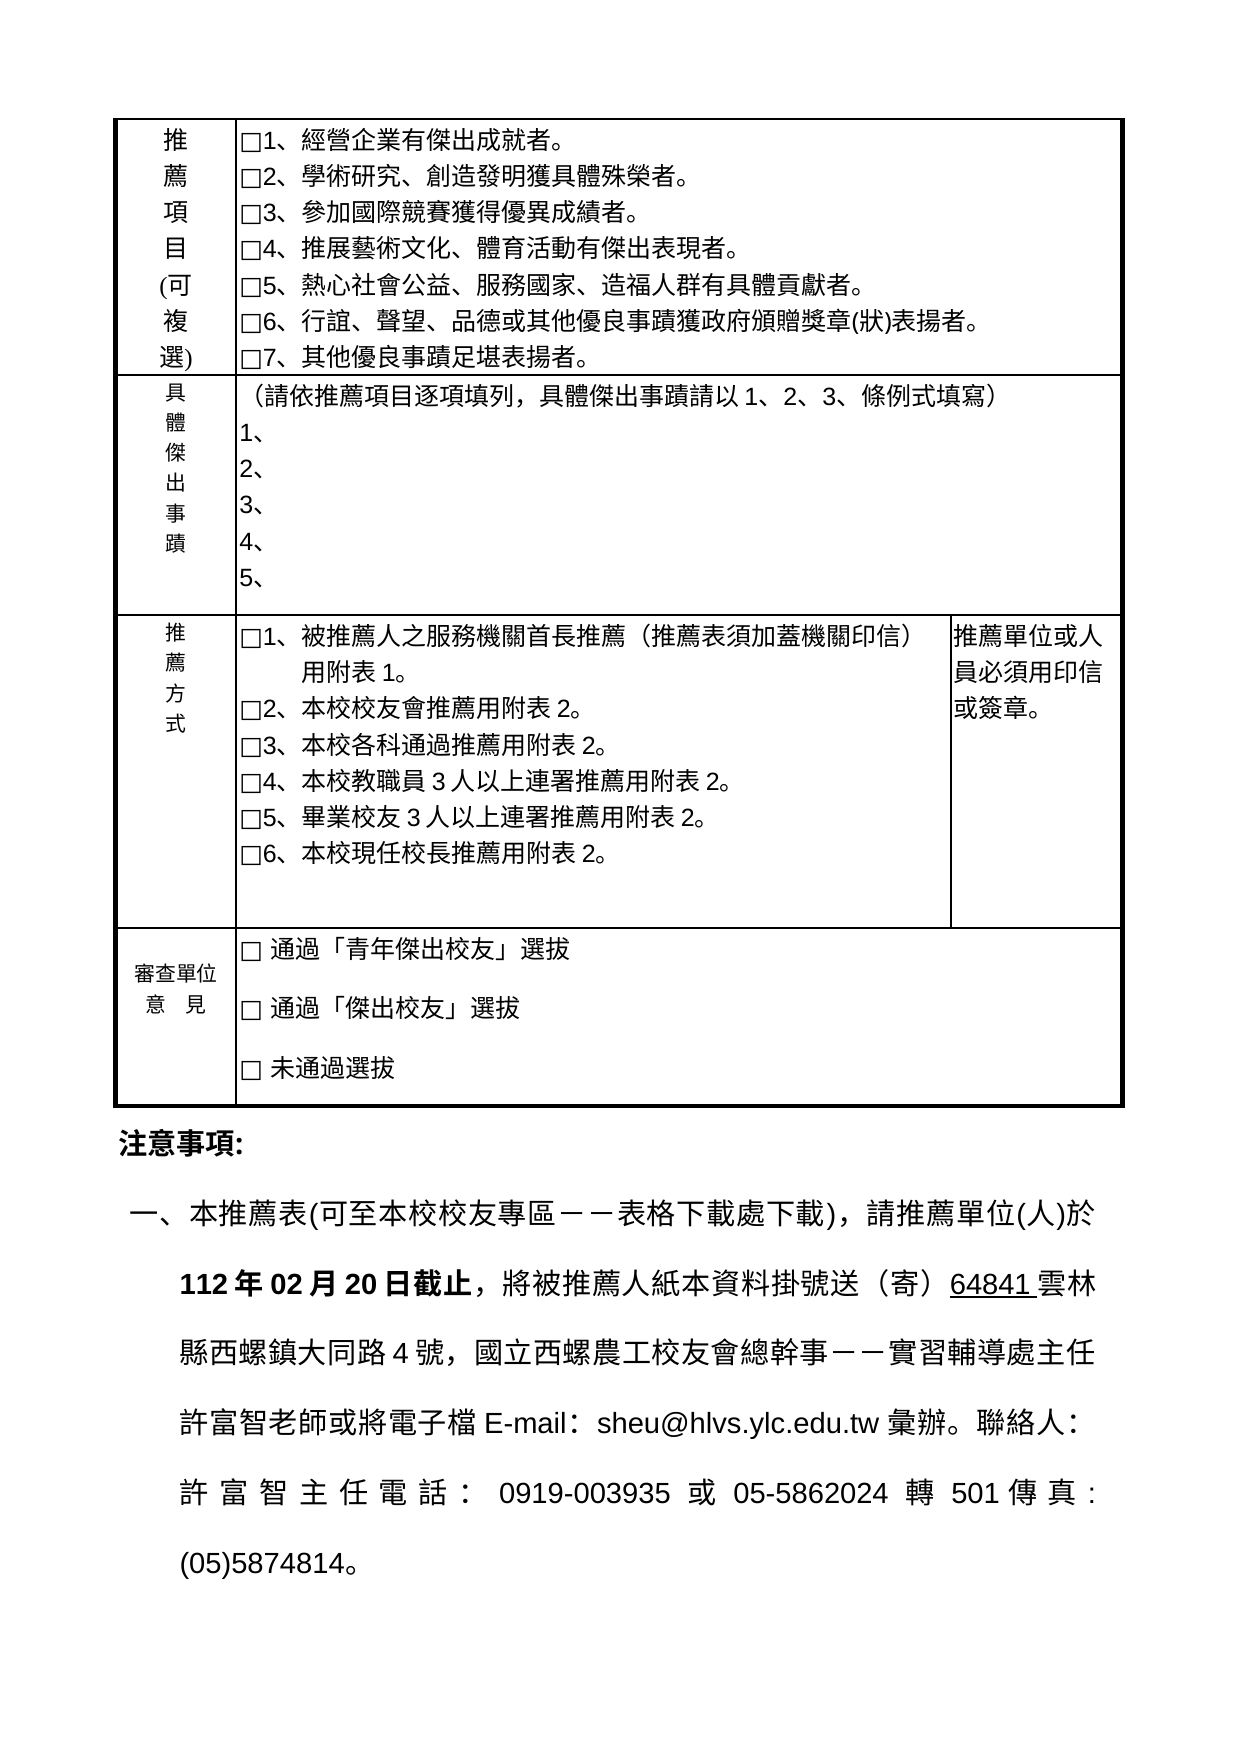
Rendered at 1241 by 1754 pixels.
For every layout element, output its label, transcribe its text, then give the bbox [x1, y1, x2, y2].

table_cell □ 通過「青年傑出校友」選拔 □ 通過「傑出校友」選拔 □ 未通過選拔 [237, 929, 1120, 1104]
table_cell 推 薦 方 式 [118, 616, 235, 927]
table_cell （請依推薦項目逐項填列，具體傑出事蹟請以1、2、3、條例式填寫） 1、 2、 3、 4、 5、 [237, 376, 1120, 614]
table_cell □1、經營企業有傑出成就者。 □2、學術研究、創造發明獲具體殊榮者。 □3、參加國際競賽獲得優異成績者。 □4、推展藝術文化、體育活動有傑出表現者。 □5、熱心社會公益、服務國家、造福人群有具體貢獻者。 □6、行誼、聲望、品德或其他優良事蹟獲政府頒贈獎章(狀)表揚者。 □7、其他優良事蹟足堪表揚者。 [237, 120, 1120, 374]
text 注意事項: [118, 1121, 1122, 1163]
table_header 一、本推薦表(可至本校校友專區－－表格下載處下載)，請推薦單位(人)於112年02月20日截止，將被推薦人紙本資料掛號送（寄）64841雲林縣西螺鎮大同路4號，國立西螺農工校友會總幹事－－實習輔導處主任許富智老師或將電子檔E-mail：sheu@hlvs.ylc.edu.tw 彙辦。聯絡人：許富智主任電話：0919-003935或05-5862024轉501 傳真: (05)5874814。 [118, 1191, 1107, 1600]
table_cell 推 薦 項 目 (可 複 選) [118, 120, 235, 374]
table_cell 具 體 傑 出 事 蹟 [118, 376, 235, 614]
table_cell □1、被推薦人之服務機關首長推薦（推薦表須加蓋機關印信）用附表1。 □2、本校校友會推薦用附表2。 □3、本校各科通過推薦用附表2。 □4、本校教職員3人以上連署推薦用附表2。 □5、畢業校友3人以上連署推薦用附表2。 □6、本校現任校長推薦用附表2。 [237, 616, 950, 927]
table_cell 審查單位 意 見 [118, 929, 235, 1104]
table_cell 推薦單位或人員必須用印信或簽章。 [952, 616, 1120, 927]
